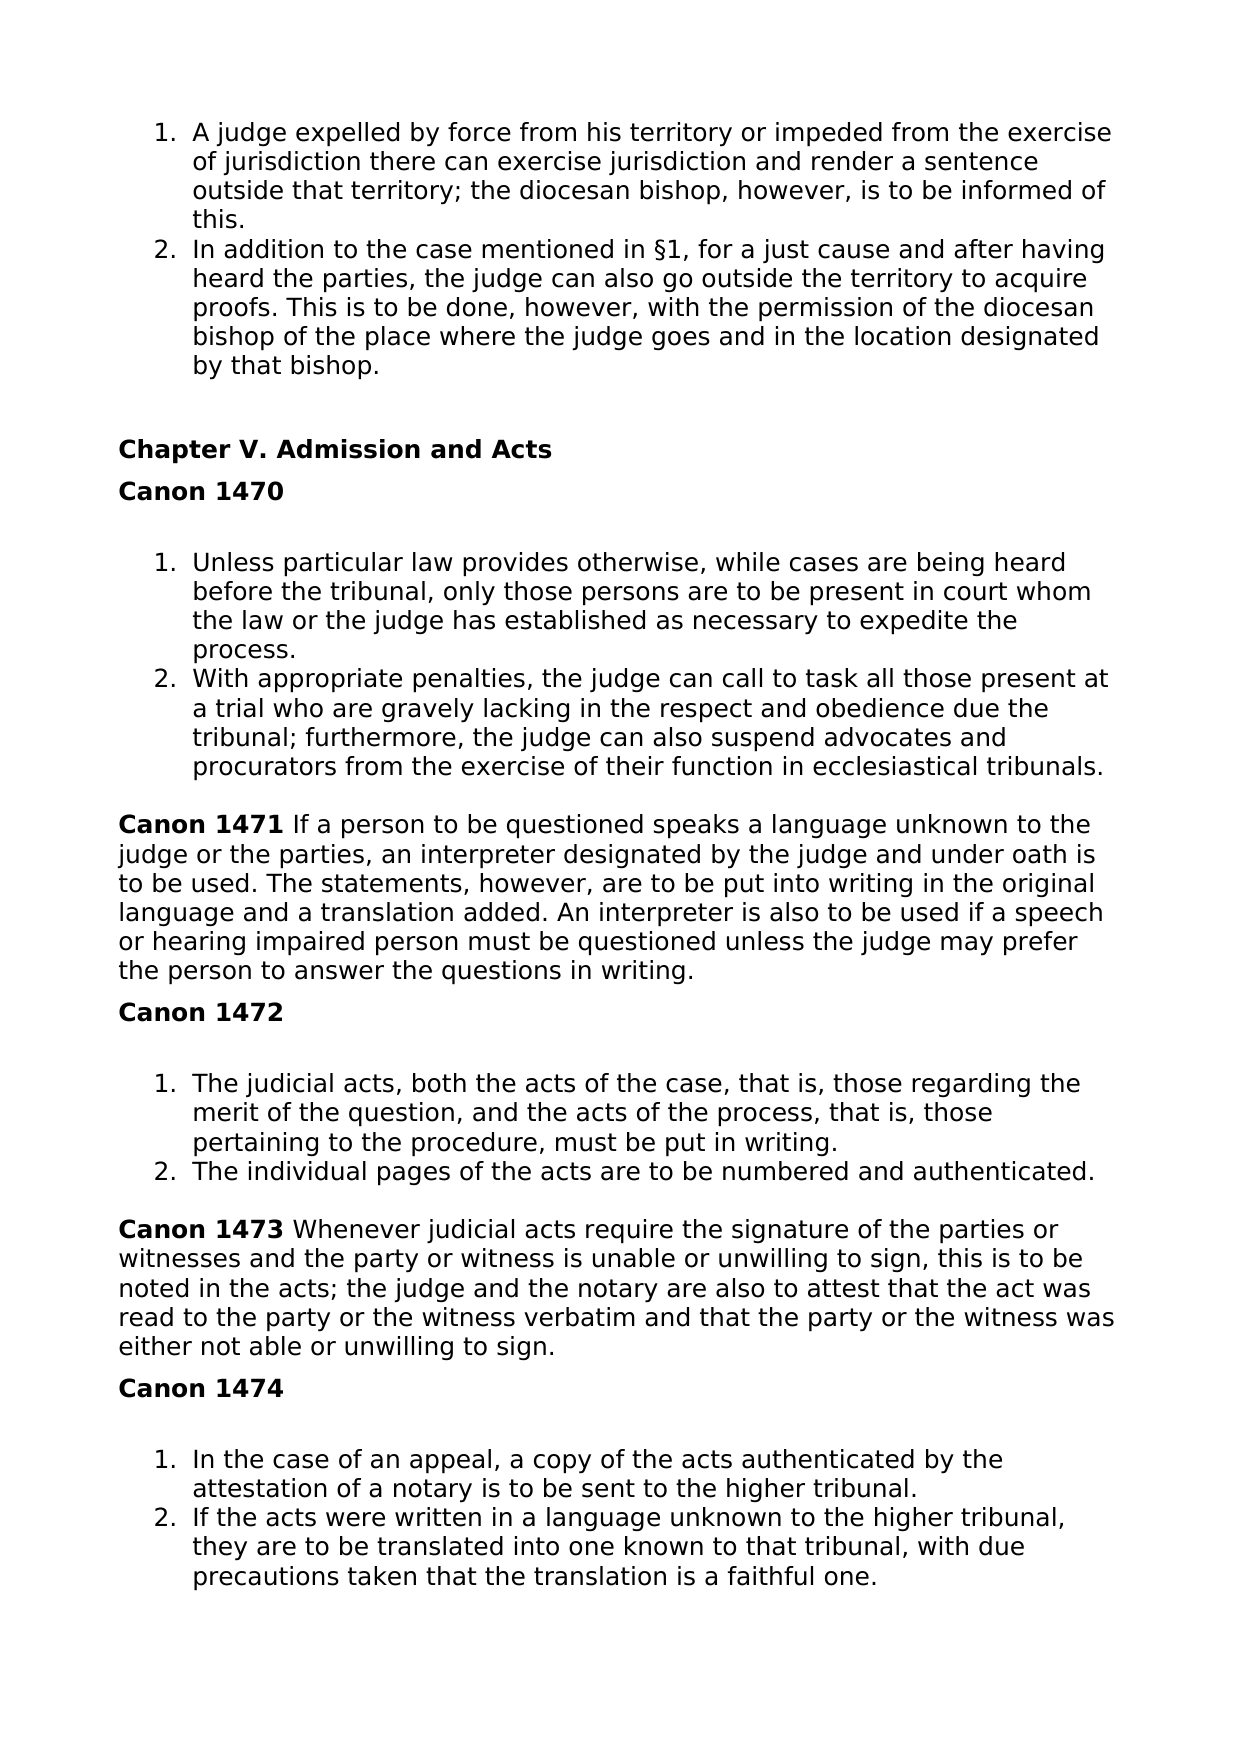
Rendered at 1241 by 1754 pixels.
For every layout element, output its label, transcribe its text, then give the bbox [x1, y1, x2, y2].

subtitle Chapter V. Admission and Acts [118, 435, 1122, 464]
list In the case of an appeal, a copy of the acts authenticated by the attestation of a notary is to be sent to the higher tribunal. [177, 1445, 1122, 1503]
list The judicial acts, both the acts of the case, that is, those regarding the merit of the question, and the acts of the process, that is, those pertaining to the procedure, must be put in writing. [177, 1069, 1122, 1157]
text Canon 1473 Whenever judicial acts require the signature of the parties or witnesses and the party or witness is unable or unwilling to sign, this is to be noted in the acts; the judge and the notary are also to attest that the act was read to the party or the witness verbatim and that the party or the witness was either not able or unwilling to sign. [118, 1216, 1122, 1361]
list In addition to the case mentioned in §1, for a just cause and after having heard the parties, the judge can also go outside the territory to acquire proofs. This is to be done, however, with the permission of the diocesan bishop of the place where the judge goes and in the location designated by that bishop. [177, 235, 1122, 381]
list With appropriate penalties, the judge can call to task all those present at a trial who are gravely lacking in the respect and obedience due the tribunal; furthermore, the judge can also suspend advocates and procurators from the exercise of their function in ecclesiastical tribunals. [177, 664, 1122, 781]
text Canon 1472 [118, 998, 1122, 1027]
text Canon 1474 [118, 1374, 1122, 1403]
list Unless particular law provides otherwise, while cases are being heard before the tribunal, only those persons are to be present in court whom the law or the judge has established as necessary to expedite the process. [177, 548, 1122, 664]
list A judge expelled by force from his territory or impeded from the exercise of jurisdiction there can exercise jurisdiction and render a sentence outside that territory; the diocesan bishop, however, is to be informed of this. [177, 118, 1122, 235]
list If the acts were written in a language unknown to the higher tribunal, they are to be translated into one known to that tribunal, with due precautions taken that the translation is a faithful one. [177, 1503, 1122, 1591]
list The individual pages of the acts are to be numbered and authenticated. [177, 1157, 1122, 1186]
text Canon 1470 [118, 477, 1122, 506]
text Canon 1471 If a person to be questioned speaks a language unknown to the judge or the parties, an interpreter designated by the judge and under oath is to be used. The statements, however, are to be put into writing in the original language and a translation added. An interpreter is also to be used if a speech or hearing impaired person must be questioned unless the judge may prefer the person to answer the questions in writing. [118, 811, 1122, 986]
